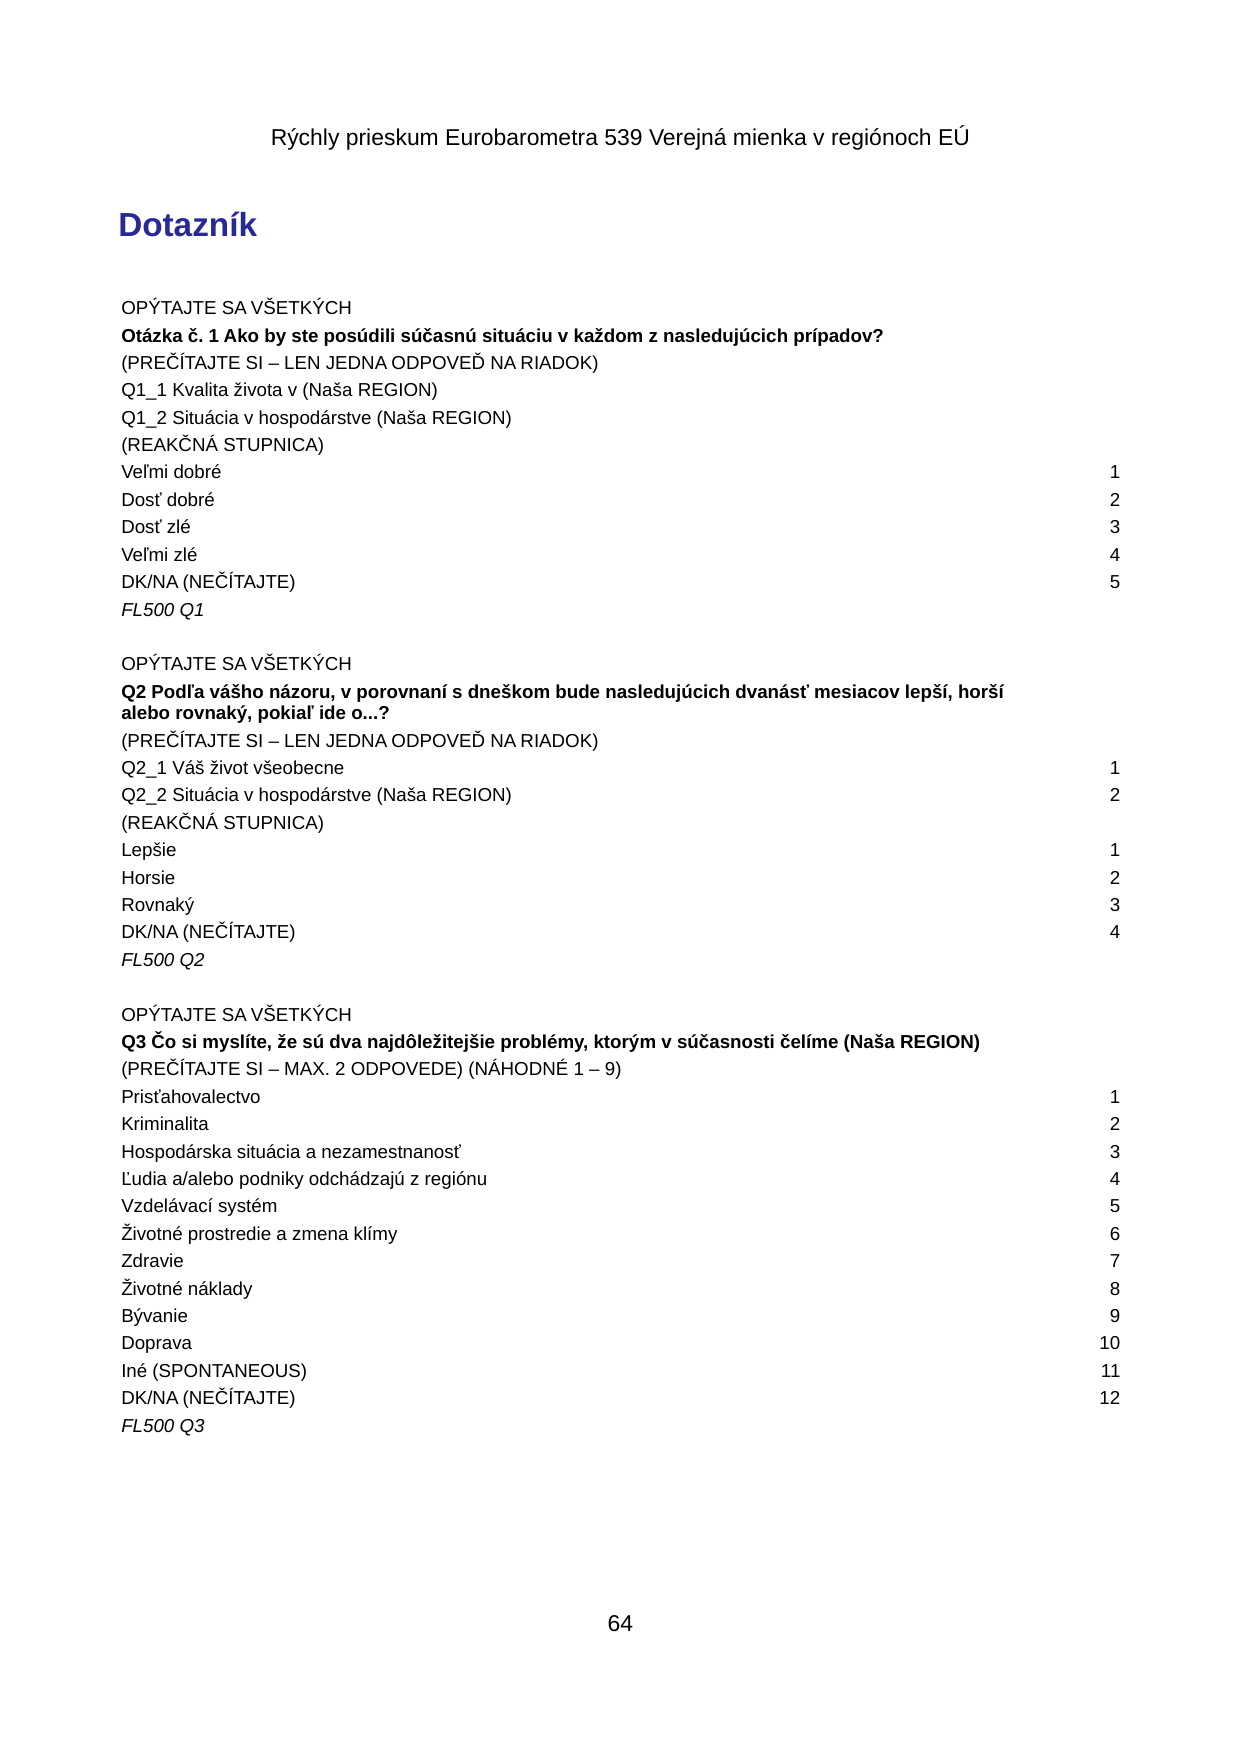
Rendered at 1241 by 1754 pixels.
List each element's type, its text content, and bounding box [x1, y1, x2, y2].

table_cell 3 [1016, 891, 1123, 918]
table_cell [1016, 623, 1123, 650]
table_cell 1 [1016, 1083, 1123, 1110]
table_cell [1016, 1411, 1123, 1439]
table_cell Kriminalita [118, 1110, 1016, 1137]
table_cell 10 [1016, 1329, 1123, 1357]
table_cell 4 [1016, 541, 1123, 568]
table_cell 5 [1016, 568, 1123, 595]
table_cell 4 [1016, 918, 1123, 946]
table_cell 2 [1016, 781, 1123, 809]
table_cell [1016, 946, 1123, 973]
table_cell [1016, 1001, 1123, 1028]
table_cell Q1_2 Situácia v hospodárstve (Naša REGION) [118, 404, 1016, 431]
table_cell Q2_1 Váš život všeobecne [118, 754, 1016, 781]
table_cell Zdravie [118, 1247, 1016, 1274]
table_cell Iné (SPONTANEOUS) [118, 1357, 1016, 1384]
table_cell Veľmi dobré [118, 459, 1016, 486]
table_cell [1016, 376, 1123, 404]
table_header OPÝTAJTE SA VŠETKÝCH [118, 294, 1016, 321]
table_cell Veľmi zlé [118, 541, 1016, 568]
table_cell DK/NA (NEČÍTAJTE) [118, 1384, 1016, 1411]
table_cell Dosť zlé [118, 513, 1016, 541]
table_cell Q3 Čo si myslíte, že sú dva najdôležitejšie problémy, ktorým v súčasnosti čelíme (Naša REGION) [118, 1028, 1016, 1055]
table_cell 3 [1016, 513, 1123, 541]
table_cell [1016, 349, 1123, 376]
table_cell [1016, 1055, 1123, 1083]
table_cell Vzdelávací systém [118, 1192, 1016, 1220]
table_cell 8 [1016, 1275, 1123, 1302]
table_cell 3 [1016, 1138, 1123, 1165]
table_cell (PREČÍTAJTE SI – LEN JEDNA ODPOVEĎ NA RIADOK) [118, 349, 1016, 376]
table_cell FL500 Q2 [118, 946, 1016, 973]
table_cell 7 [1016, 1247, 1123, 1274]
table_cell Doprava [118, 1329, 1016, 1357]
table_cell 5 [1016, 1192, 1123, 1220]
table_cell [1016, 431, 1123, 458]
table_cell Dosť dobré [118, 486, 1016, 513]
table_cell FL500 Q1 [118, 595, 1016, 623]
table_cell Q1_1 Kvalita života v (Naša REGION) [118, 376, 1016, 404]
table_cell Prisťahovalectvo [118, 1083, 1016, 1110]
table_cell Otázka č. 1 Ako by ste posúdili súčasnú situáciu v každom z nasledujúcich prípadov? [118, 321, 1016, 349]
table_cell 9 [1016, 1302, 1123, 1329]
table_cell DK/NA (NEČÍTAJTE) [118, 918, 1016, 946]
table_cell [1016, 650, 1123, 678]
table_cell (REAKČNÁ STUPNICA) [118, 431, 1016, 458]
table_cell 11 [1016, 1357, 1123, 1384]
table_cell (PREČÍTAJTE SI – LEN JEDNA ODPOVEĎ NA RIADOK) [118, 727, 1016, 754]
table_cell [1016, 404, 1123, 431]
table_cell 2 [1016, 1110, 1123, 1137]
table_cell 4 [1016, 1165, 1123, 1192]
table_cell Životné náklady [118, 1275, 1016, 1302]
table_cell 12 [1016, 1384, 1123, 1411]
table_cell Q2 Podľa vášho názoru, v porovnaní s dneškom bude nasledujúcich dvanásť mesiacov lepší, horší alebo rovnaký, pokiaľ ide o...? [118, 678, 1016, 727]
table_cell Lepšie [118, 836, 1016, 863]
table_cell Hospodárska situácia a nezamestnanosť [118, 1138, 1016, 1165]
table_cell (REAKČNÁ STUPNICA) [118, 809, 1016, 836]
table_cell 1 [1016, 459, 1123, 486]
table_cell [1016, 678, 1123, 727]
table_cell Bývanie [118, 1302, 1016, 1329]
subtitle Dotazník [118, 205, 1122, 243]
table_cell [1016, 595, 1123, 623]
table_cell (PREČÍTAJTE SI – MAX. 2 ODPOVEDE) (NÁHODNÉ 1 – 9) [118, 1055, 1016, 1083]
table_cell [1016, 973, 1123, 1001]
table_cell [1016, 727, 1123, 754]
table_cell Ľudia a/alebo podniky odchádzajú z regiónu [118, 1165, 1016, 1192]
table_cell Q2_2 Situácia v hospodárstve (Naša REGION) [118, 781, 1016, 809]
table_cell [118, 973, 1016, 1001]
table_cell 2 [1016, 486, 1123, 513]
table_cell Životné prostredie a zmena klímy [118, 1220, 1016, 1247]
table_cell [1016, 1028, 1123, 1055]
table_cell Rovnaký [118, 891, 1016, 918]
table_cell 6 [1016, 1220, 1123, 1247]
table_cell 2 [1016, 864, 1123, 891]
table_cell DK/NA (NEČÍTAJTE) [118, 568, 1016, 595]
table_cell [1016, 809, 1123, 836]
table_cell [1016, 321, 1123, 349]
table_cell 1 [1016, 754, 1123, 781]
table_cell 1 [1016, 836, 1123, 863]
table_header [1016, 294, 1123, 321]
table_cell [118, 623, 1016, 650]
table_cell Horsie [118, 864, 1016, 891]
table_cell OPÝTAJTE SA VŠETKÝCH [118, 650, 1016, 678]
table_cell OPÝTAJTE SA VŠETKÝCH [118, 1001, 1016, 1028]
table_cell FL500 Q3 [118, 1411, 1016, 1439]
